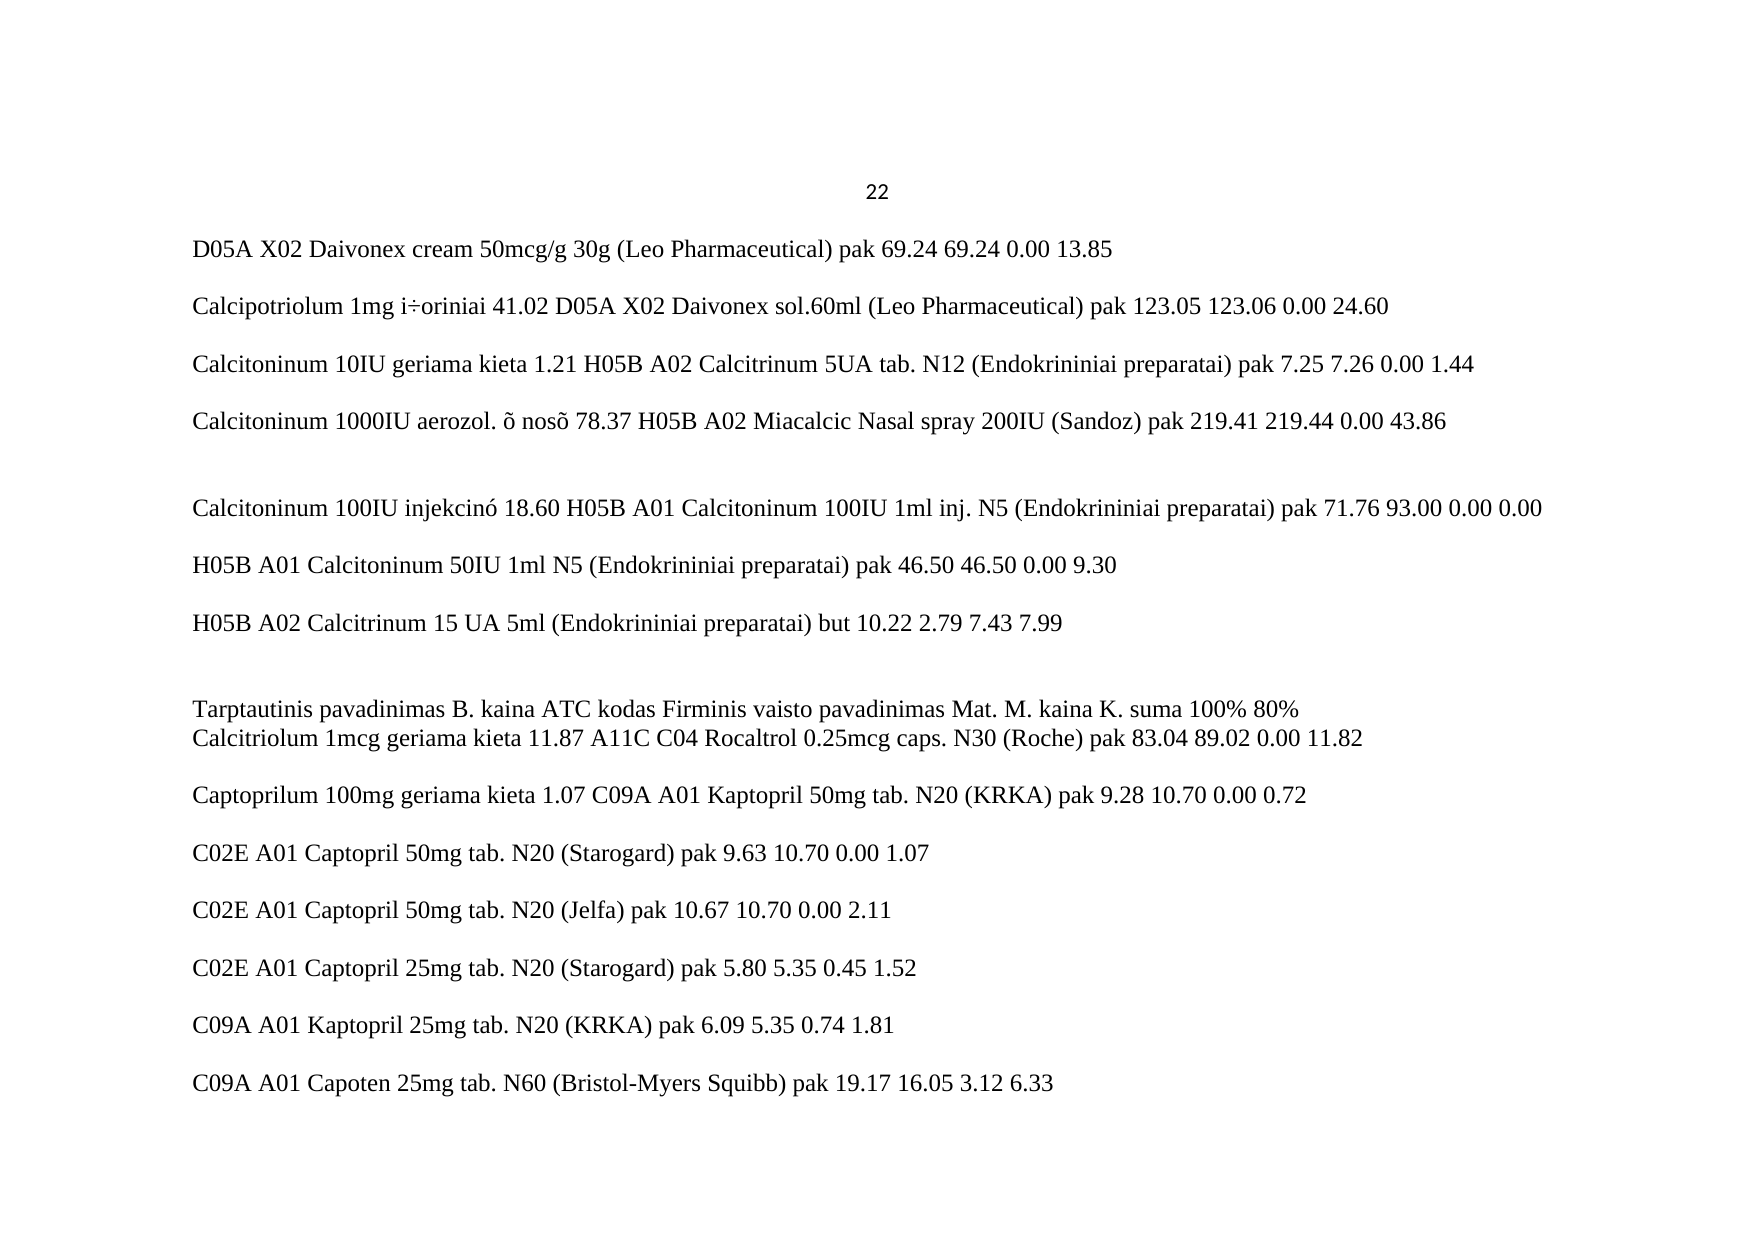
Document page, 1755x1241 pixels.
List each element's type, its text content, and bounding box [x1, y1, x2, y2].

text Captoprilum 100mg geriama kieta 1.07 C09A A01 Kaptopril 50mg tab. N20 (KRKA) pak 9.28 10.70 0.00 0.72 [118, 780, 1636, 809]
text C02E A01 Captopril 50mg tab. N20 (Starogard) pak 9.63 10.70 0.00 1.07 [118, 838, 1636, 866]
text D05A X02 Daivonex cream 50mcg/g 30g (Leo Pharmaceutical) pak 69.24 69.24 0.00 13.85 [118, 234, 1636, 263]
text H05B A02 Calcitrinum 15 UA 5ml (Endokrininiai preparatai) but 10.22 2.79 7.43 7.99 [118, 608, 1636, 636]
text H05B A01 Calcitoninum 50IU 1ml N5 (Endokrininiai preparatai) pak 46.50 46.50 0.00 9.30 [118, 550, 1636, 579]
text Calcitoninum 10IU geriama kieta 1.21 H05B A02 Calcitrinum 5UA tab. N12 (Endokrininiai preparatai) pak 7.25 7.26 0.00 1.44 [118, 349, 1636, 378]
text Calcitriolum 1mcg geriama kieta 11.87 A11C C04 Rocaltrol 0.25mcg caps. N30 (Roche) pak 83.04 89.02 0.00 11.82 [118, 723, 1636, 751]
text Tarptautinis pavadinimas B. kaina ATC kodas Firminis vaisto pavadinimas Mat. M. kaina K. suma 100% 80% [118, 694, 1636, 723]
text Calcitoninum 1000IU aerozol. õ nosõ 78.37 H05B A02 Miacalcic Nasal spray 200IU (Sandoz) pak 219.41 219.44 0.00 43.86 [118, 406, 1636, 435]
text C09A A01 Capoten 25mg tab. N60 (Bristol-Myers Squibb) pak 19.17 16.05 3.12 6.33 [118, 1068, 1636, 1096]
text C09A A01 Kaptopril 25mg tab. N20 (KRKA) pak 6.09 5.35 0.74 1.81 [118, 1010, 1636, 1039]
text C02E A01 Captopril 50mg tab. N20 (Jelfa) pak 10.67 10.70 0.00 2.11 [118, 895, 1636, 924]
text C02E A01 Captopril 25mg tab. N20 (Starogard) pak 5.80 5.35 0.45 1.52 [118, 953, 1636, 981]
text Calcitoninum 100IU injekcinó 18.60 H05B A01 Calcitoninum 100IU 1ml inj. N5 (Endokrininiai preparatai) pak 71.76 93.00 0.00 0.00 [118, 493, 1636, 521]
text Calcipotriolum 1mg i÷oriniai 41.02 D05A X02 Daivonex sol.60ml (Leo Pharmaceutical) pak 123.05 123.06 0.00 24.60 [118, 291, 1636, 320]
